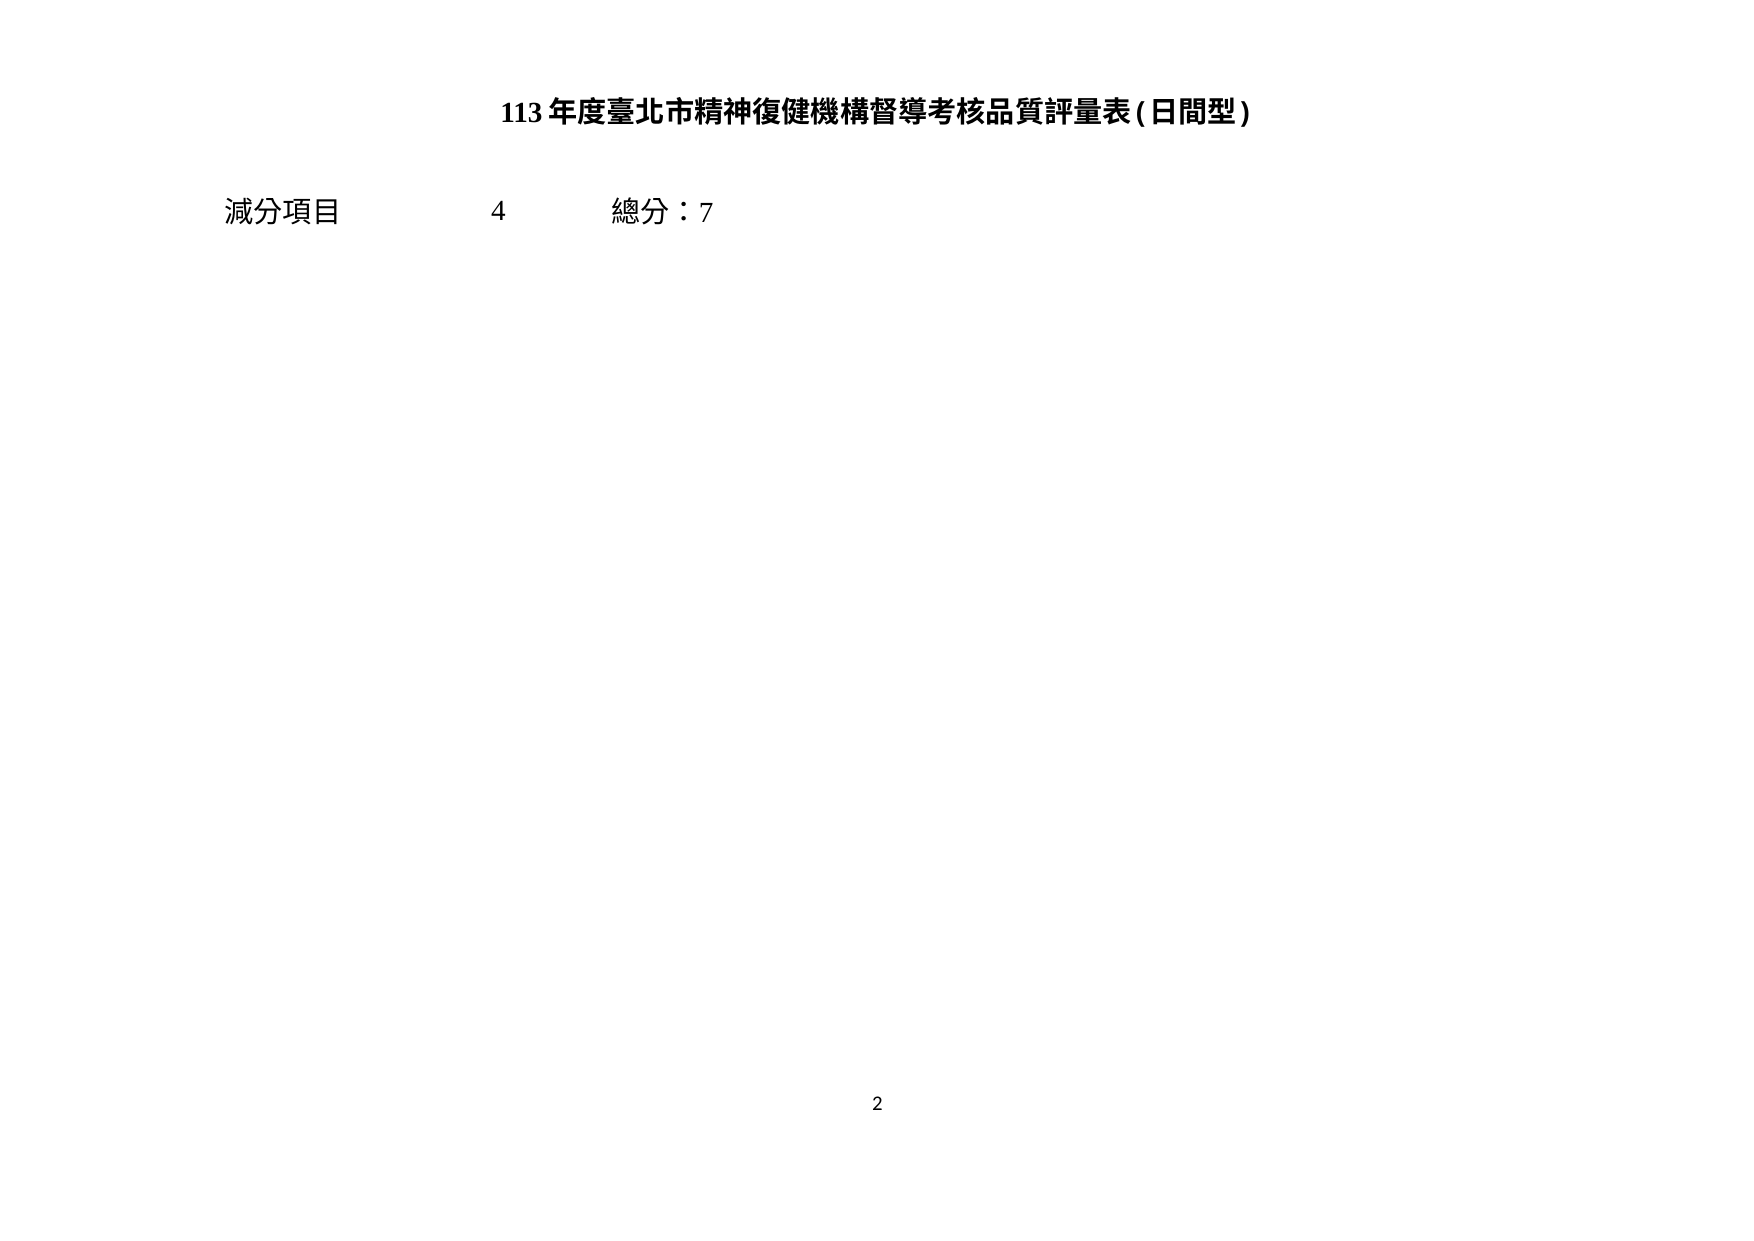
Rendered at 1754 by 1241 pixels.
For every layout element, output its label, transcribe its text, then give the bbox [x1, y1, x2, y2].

table_cell [1523, 186, 1641, 233]
table_cell 減分項目 [113, 186, 453, 233]
table_cell 4 [453, 186, 543, 233]
table_cell [1013, 186, 1151, 233]
table_cell [900, 186, 1013, 233]
table_cell [781, 186, 900, 233]
table_cell 總分：7 [543, 186, 781, 233]
table_cell [1151, 186, 1288, 233]
table_cell [1289, 186, 1426, 233]
table_cell [1426, 186, 1523, 233]
